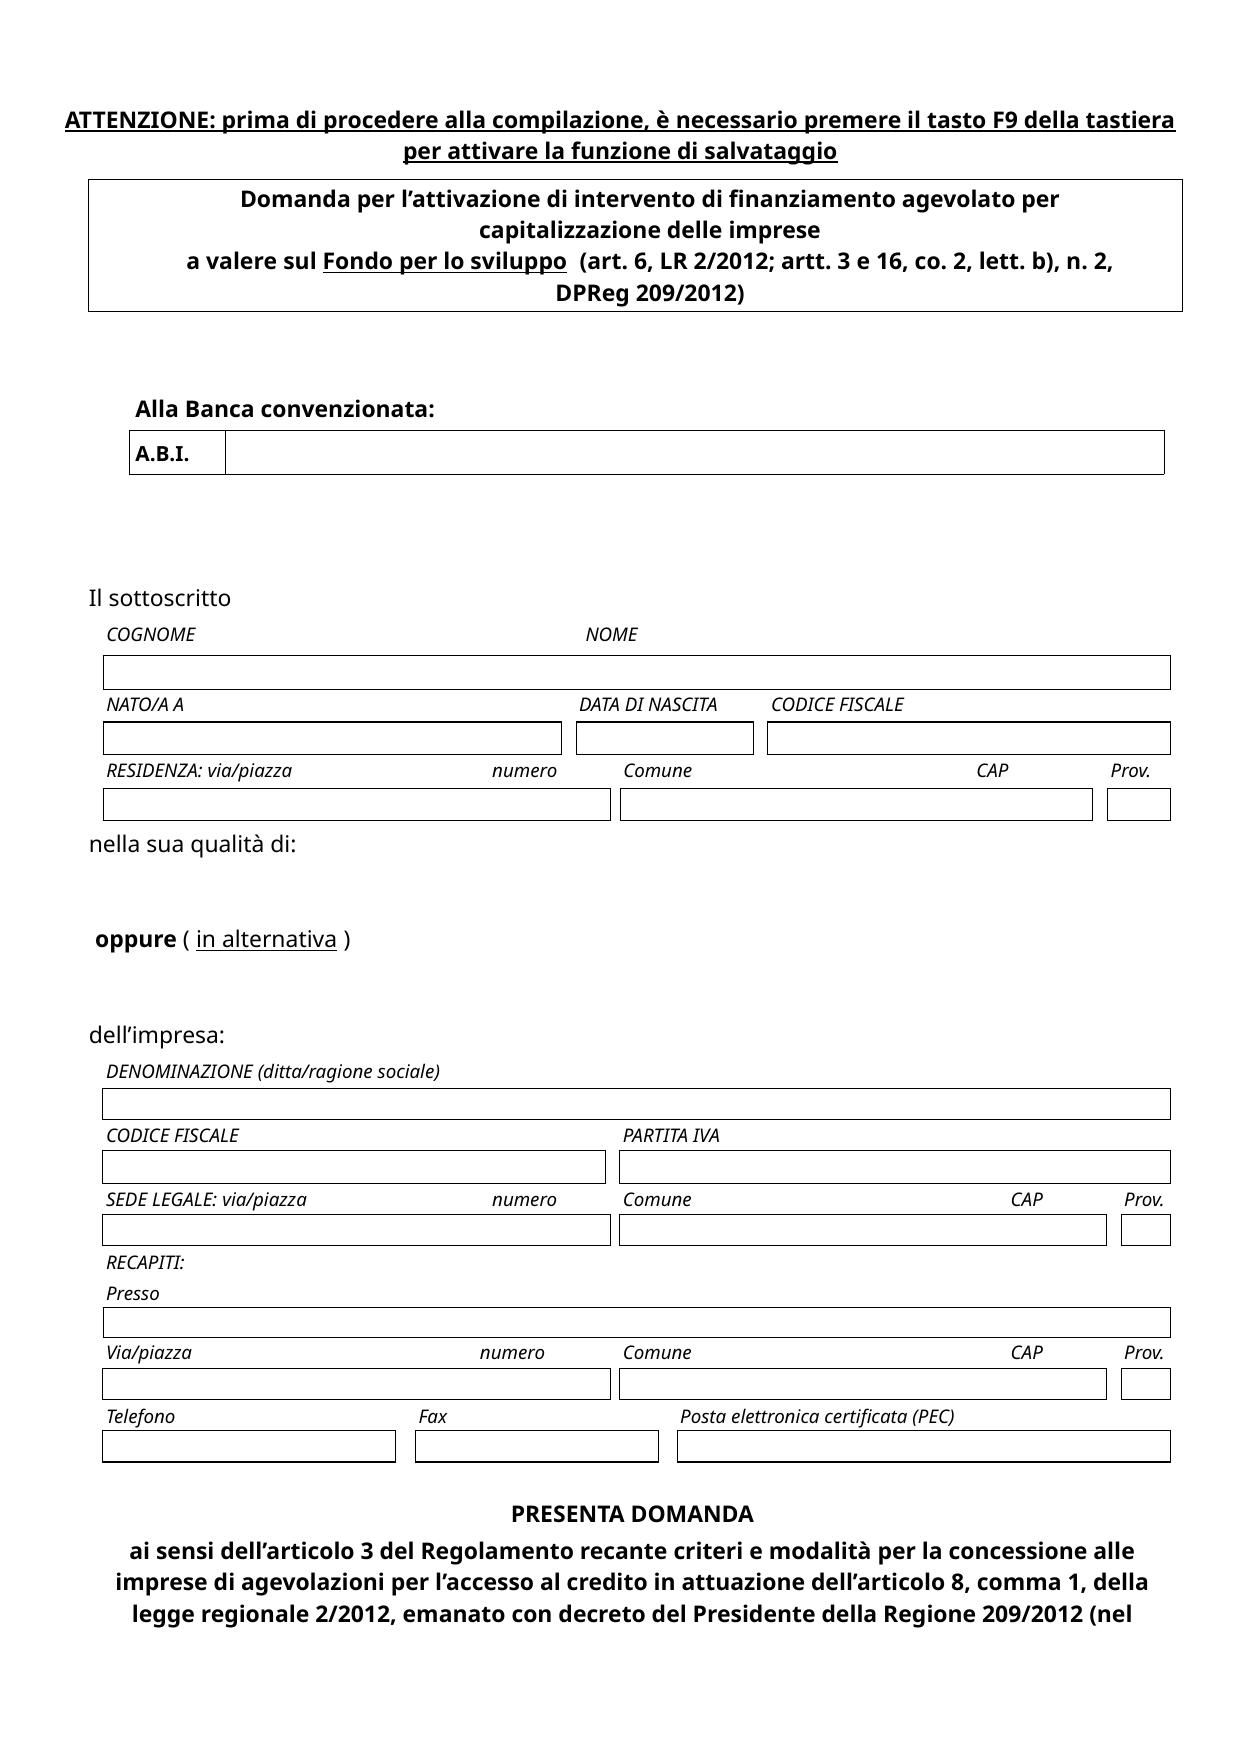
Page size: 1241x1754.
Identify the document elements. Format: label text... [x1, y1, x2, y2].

table_cell [1171, 1368, 1181, 1399]
table_cell [611, 1338, 620, 1368]
table_cell [1171, 1150, 1181, 1183]
table_cell [103, 1431, 395, 1461]
table_cell [620, 1215, 1106, 1245]
text oppure ( in alternativa ) [89, 923, 1184, 955]
table_cell [103, 1369, 610, 1399]
table_cell [1093, 755, 1107, 787]
table_cell [89, 788, 103, 820]
table_cell Fax [415, 1399, 659, 1430]
table_cell [620, 1151, 1170, 1183]
table_cell [1171, 1276, 1181, 1307]
table_cell [1107, 1368, 1121, 1399]
table_cell [1171, 1430, 1181, 1461]
table_cell [104, 789, 610, 820]
table_cell [1171, 689, 1181, 721]
table_cell [104, 656, 1170, 688]
table_cell [606, 1150, 619, 1183]
table_cell [91, 1399, 103, 1430]
table_header [1171, 619, 1181, 655]
table_cell [611, 1214, 619, 1245]
table_cell [103, 1215, 610, 1245]
table_cell [91, 1307, 103, 1337]
table_cell [104, 1308, 1170, 1337]
text presenta DOMANDA [89, 1498, 1176, 1529]
table_cell Comune [620, 1338, 797, 1368]
table_cell [1164, 380, 1181, 488]
table_cell [89, 721, 103, 754]
table_cell CODICE FISCALE [768, 690, 1171, 721]
table_cell Posta elettronica certificata (PEC) [677, 1399, 1171, 1430]
table_cell [103, 1151, 605, 1183]
table_cell [104, 723, 561, 754]
table_cell PARTITA IVA [620, 1120, 1171, 1150]
table_cell CODICE FISCALE [103, 1120, 620, 1150]
text nella sua qualità di: [88, 828, 1181, 859]
table_cell [678, 1431, 1170, 1461]
table_cell [122, 488, 1181, 537]
table_header [105, 332, 122, 380]
table_cell Presso [103, 1276, 1171, 1307]
table_cell RECAPITI: [103, 1245, 1171, 1276]
text dell’impresa: [89, 1019, 1181, 1051]
table_cell [88, 537, 1181, 557]
table_cell [1171, 1214, 1181, 1245]
table_cell [797, 1184, 871, 1214]
table_cell [1171, 1337, 1181, 1368]
table_cell [91, 1183, 103, 1214]
table_cell [1122, 1215, 1170, 1245]
table_cell [611, 1368, 619, 1399]
table_cell [122, 380, 1164, 488]
table_cell NATO/A A [103, 690, 576, 721]
table_cell [91, 1337, 103, 1368]
table_cell [1171, 1245, 1181, 1276]
table_cell [797, 1338, 871, 1368]
table_cell [754, 721, 767, 754]
table_cell [1108, 789, 1170, 820]
table_cell [1107, 1214, 1121, 1245]
table_cell [91, 1119, 103, 1150]
table_cell [768, 723, 1170, 754]
table_cell [91, 1430, 102, 1461]
table_cell [611, 788, 620, 820]
table_header [91, 1057, 103, 1088]
table_header DENOMINAZIONE (ditta/ragione sociale) [103, 1057, 1171, 1088]
table_cell [1171, 1399, 1181, 1430]
table_cell Prov. [1121, 1184, 1171, 1214]
table_cell [1107, 1338, 1121, 1368]
table_cell [611, 1183, 620, 1214]
table_cell [396, 1430, 415, 1461]
table_cell [1171, 754, 1181, 787]
table_cell Prov. [1121, 1338, 1171, 1368]
table_cell [577, 723, 753, 754]
table_cell [89, 655, 103, 688]
table_header [122, 332, 1164, 380]
table_cell [91, 1276, 103, 1307]
table_cell [1107, 1184, 1121, 1214]
table_cell RESIDENZA: via/piazza numero [103, 754, 610, 787]
table_cell Telefono [103, 1400, 396, 1430]
table_cell [91, 1368, 102, 1399]
table_cell [659, 1430, 677, 1461]
table_cell [610, 755, 620, 787]
table_cell [1171, 655, 1181, 688]
table_header Alla Banca convenzionata: [129, 388, 1164, 430]
table_cell [89, 754, 103, 787]
table_cell [562, 721, 576, 754]
table_cell Via/piazza numero [103, 1338, 611, 1368]
table_cell [1122, 1369, 1170, 1399]
table_cell [1171, 1088, 1181, 1119]
table_header Domanda per l’attivazione di intervento di finanziamento agevolato per capitalizzazione delle imprese a valere sul Fondo per lo sviluppo (art. 6, LR 2/2012; artt. 3 e 16, co. 2, lett. b), n. 2, DPReg 209/2012) [89, 180, 1182, 311]
table_cell [1171, 1307, 1181, 1337]
table_cell [103, 1089, 1170, 1119]
table_cell [396, 1400, 415, 1430]
text Il sottoscritto [59, 582, 1181, 613]
table_header COGNOME NOME [103, 619, 1171, 655]
table_cell [91, 1214, 102, 1245]
table_cell DATA DI NASCITA [576, 690, 768, 721]
table_cell [659, 1400, 677, 1430]
table_header [1164, 332, 1181, 380]
table_cell [91, 1245, 103, 1276]
table_header [1171, 1057, 1181, 1088]
table_cell [1171, 721, 1181, 754]
table_cell [105, 380, 122, 488]
table_cell CAP [812, 755, 1093, 787]
table_cell Comune [620, 1184, 797, 1214]
table_cell [620, 1369, 1106, 1399]
table_header [89, 619, 103, 655]
text ATTENZIONE: prima di procedere alla compilazione, è necessario premere il tasto F9 della tastiera per attivare la funzione di salvataggio [59, 104, 1181, 166]
table_cell [89, 689, 103, 721]
table_cell [91, 1088, 102, 1119]
table_cell [1171, 1119, 1181, 1150]
table_cell [91, 1150, 102, 1183]
table_cell Prov. [1108, 755, 1171, 787]
table_cell A.B.I. [130, 431, 225, 474]
table_cell Comune [620, 754, 812, 787]
table_cell [226, 431, 1164, 474]
table_cell [1171, 788, 1181, 820]
table_cell SEDE LEGALE: via/piazza numero [103, 1183, 611, 1214]
table_cell CAP [871, 1338, 1107, 1368]
table_cell [621, 789, 1092, 820]
table_cell [1093, 788, 1107, 820]
table_header [88, 332, 105, 537]
table_cell [105, 488, 122, 537]
table_cell CAP [871, 1184, 1107, 1214]
table_cell [1171, 1183, 1181, 1214]
text ai sensi dell’articolo 3 del Regolamento recante criteri e modalità per la concessione alle imprese di agevolazioni per l’accesso al credito in attuazione dell’articolo 8, comma 1, della legge regionale 2/2012, emanato con decreto del Presidente della Regione 209/2012 (nel [89, 1535, 1176, 1629]
table_cell [416, 1431, 658, 1461]
